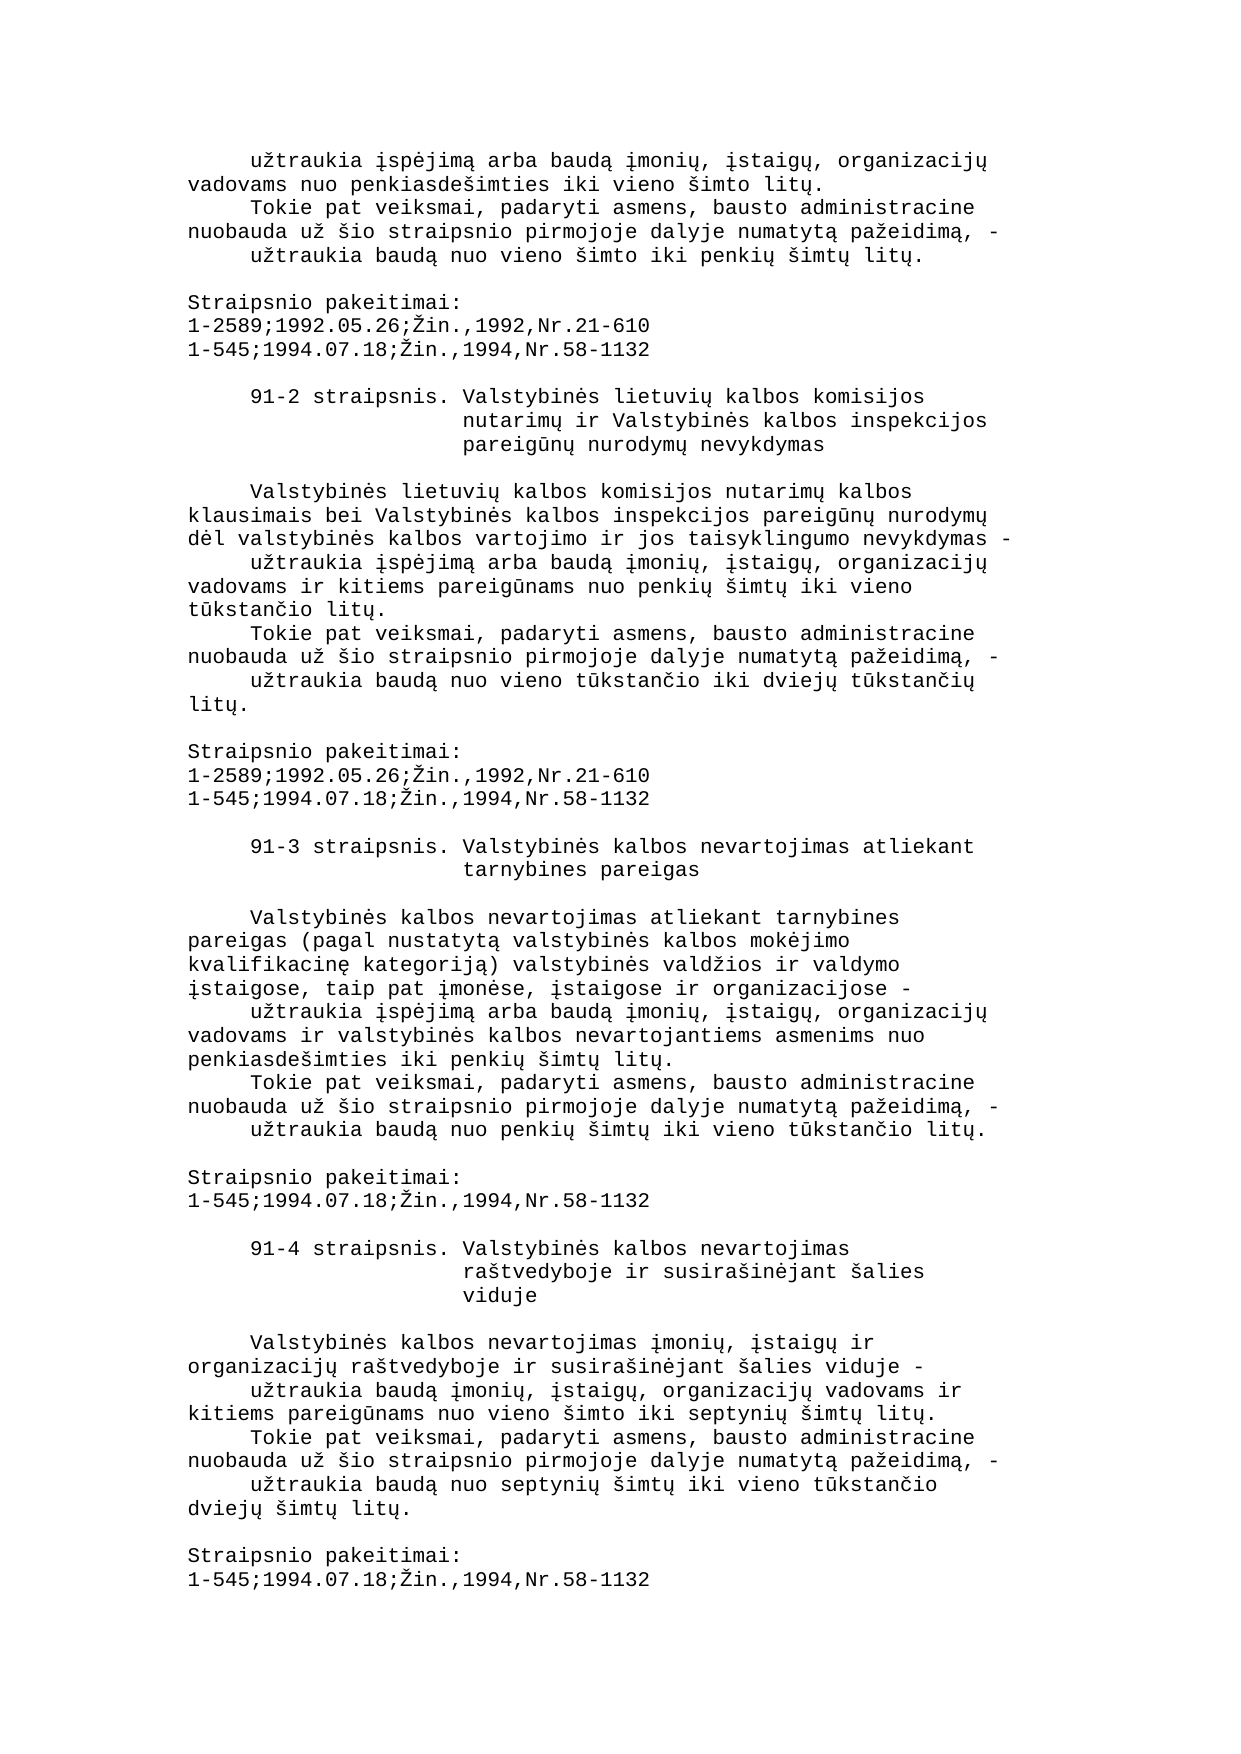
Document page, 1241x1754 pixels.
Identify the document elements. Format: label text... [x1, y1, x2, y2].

text 1-545;1994.07.18;Žin.,1994,Nr.58-1132 [187, 1569, 1053, 1592]
text įstaigose, taip pat įmonėse, įstaigose ir organizacijose - [187, 978, 1053, 1001]
text pareigūnų nurodymų nevykdymas [187, 434, 1053, 457]
text vadovams nuo penkiasdešimties iki vieno šimto litų. [187, 174, 1053, 197]
text Valstybinės kalbos nevartojimas atliekant tarnybines [187, 907, 1053, 930]
text Straipsnio pakeitimai: [187, 292, 1053, 316]
text organizacijų raštvedyboje ir susirašinėjant šalies viduje - [187, 1356, 1053, 1379]
text Valstybinės kalbos nevartojimas įmonių, įstaigų ir [187, 1332, 1053, 1356]
text pareigas (pagal nustatytą valstybinės kalbos mokėjimo [187, 930, 1053, 954]
text 1-545;1994.07.18;Žin.,1994,Nr.58-1132 [187, 788, 1053, 812]
text 91-3 straipsnis. Valstybinės kalbos nevartojimas atliekant [187, 836, 1053, 859]
text nuobauda už šio straipsnio pirmojoje dalyje numatytą pažeidimą, - [187, 1451, 1053, 1474]
text užtraukia įspėjimą arba baudą įmonių, įstaigų, organizacijų [187, 1001, 1053, 1025]
text 91-2 straipsnis. Valstybinės lietuvių kalbos komisijos [187, 386, 1053, 410]
text 1-545;1994.07.18;Žin.,1994,Nr.58-1132 [187, 1190, 1053, 1214]
text viduje [187, 1285, 1053, 1309]
text Straipsnio pakeitimai: [187, 741, 1053, 765]
text Valstybinės lietuvių kalbos komisijos nutarimų kalbos [187, 481, 1053, 505]
text užtraukia baudą nuo penkių šimtų iki vieno tūkstančio litų. [187, 1119, 1053, 1143]
text raštvedyboje ir susirašinėjant šalies [187, 1261, 1053, 1285]
text užtraukia baudą nuo vieno tūkstančio iki dviejų tūkstančių [187, 670, 1053, 694]
text tarnybines pareigas [187, 859, 1053, 883]
text 1-545;1994.07.18;Žin.,1994,Nr.58-1132 [187, 339, 1053, 363]
text litų. [187, 694, 1053, 717]
text nuobauda už šio straipsnio pirmojoje dalyje numatytą pažeidimą, - [187, 1096, 1053, 1119]
text vadovams ir valstybinės kalbos nevartojantiems asmenims nuo [187, 1025, 1053, 1048]
text dėl valstybinės kalbos vartojimo ir jos taisyklingumo nevykdymas - [187, 528, 1053, 552]
text užtraukia įspėjimą arba baudą įmonių, įstaigų, organizacijų [187, 552, 1053, 576]
text nuobauda už šio straipsnio pirmojoje dalyje numatytą pažeidimą, - [187, 221, 1053, 244]
text Tokie pat veiksmai, padaryti asmens, bausto administracine [187, 1072, 1053, 1096]
text kvalifikacinę kategoriją) valstybinės valdžios ir valdymo [187, 954, 1053, 978]
text kitiems pareigūnams nuo vieno šimto iki septynių šimtų litų. [187, 1403, 1053, 1427]
text dviejų šimtų litų. [187, 1498, 1053, 1521]
text užtraukia baudą įmonių, įstaigų, organizacijų vadovams ir [187, 1379, 1053, 1403]
text Straipsnio pakeitimai: [187, 1167, 1053, 1190]
text vadovams ir kitiems pareigūnams nuo penkių šimtų iki vieno [187, 576, 1053, 599]
text tūkstančio litų. [187, 599, 1053, 623]
text Tokie pat veiksmai, padaryti asmens, bausto administracine [187, 197, 1053, 221]
text 1-2589;1992.05.26;Žin.,1992,Nr.21-610 [187, 316, 1053, 339]
text nutarimų ir Valstybinės kalbos inspekcijos [187, 410, 1053, 434]
text užtraukia įspėjimą arba baudą įmonių, įstaigų, organizacijų [187, 150, 1053, 174]
text užtraukia baudą nuo septynių šimtų iki vieno tūkstančio [187, 1474, 1053, 1498]
text Tokie pat veiksmai, padaryti asmens, bausto administracine [187, 623, 1053, 647]
text klausimais bei Valstybinės kalbos inspekcijos pareigūnų nurodymų [187, 505, 1053, 528]
text penkiasdešimties iki penkių šimtų litų. [187, 1048, 1053, 1072]
text užtraukia baudą nuo vieno šimto iki penkių šimtų litų. [187, 244, 1053, 268]
text nuobauda už šio straipsnio pirmojoje dalyje numatytą pažeidimą, - [187, 647, 1053, 670]
text 1-2589;1992.05.26;Žin.,1992,Nr.21-610 [187, 765, 1053, 788]
text Tokie pat veiksmai, padaryti asmens, bausto administracine [187, 1427, 1053, 1451]
text Straipsnio pakeitimai: [187, 1545, 1053, 1569]
text 91-4 straipsnis. Valstybinės kalbos nevartojimas [187, 1238, 1053, 1261]
